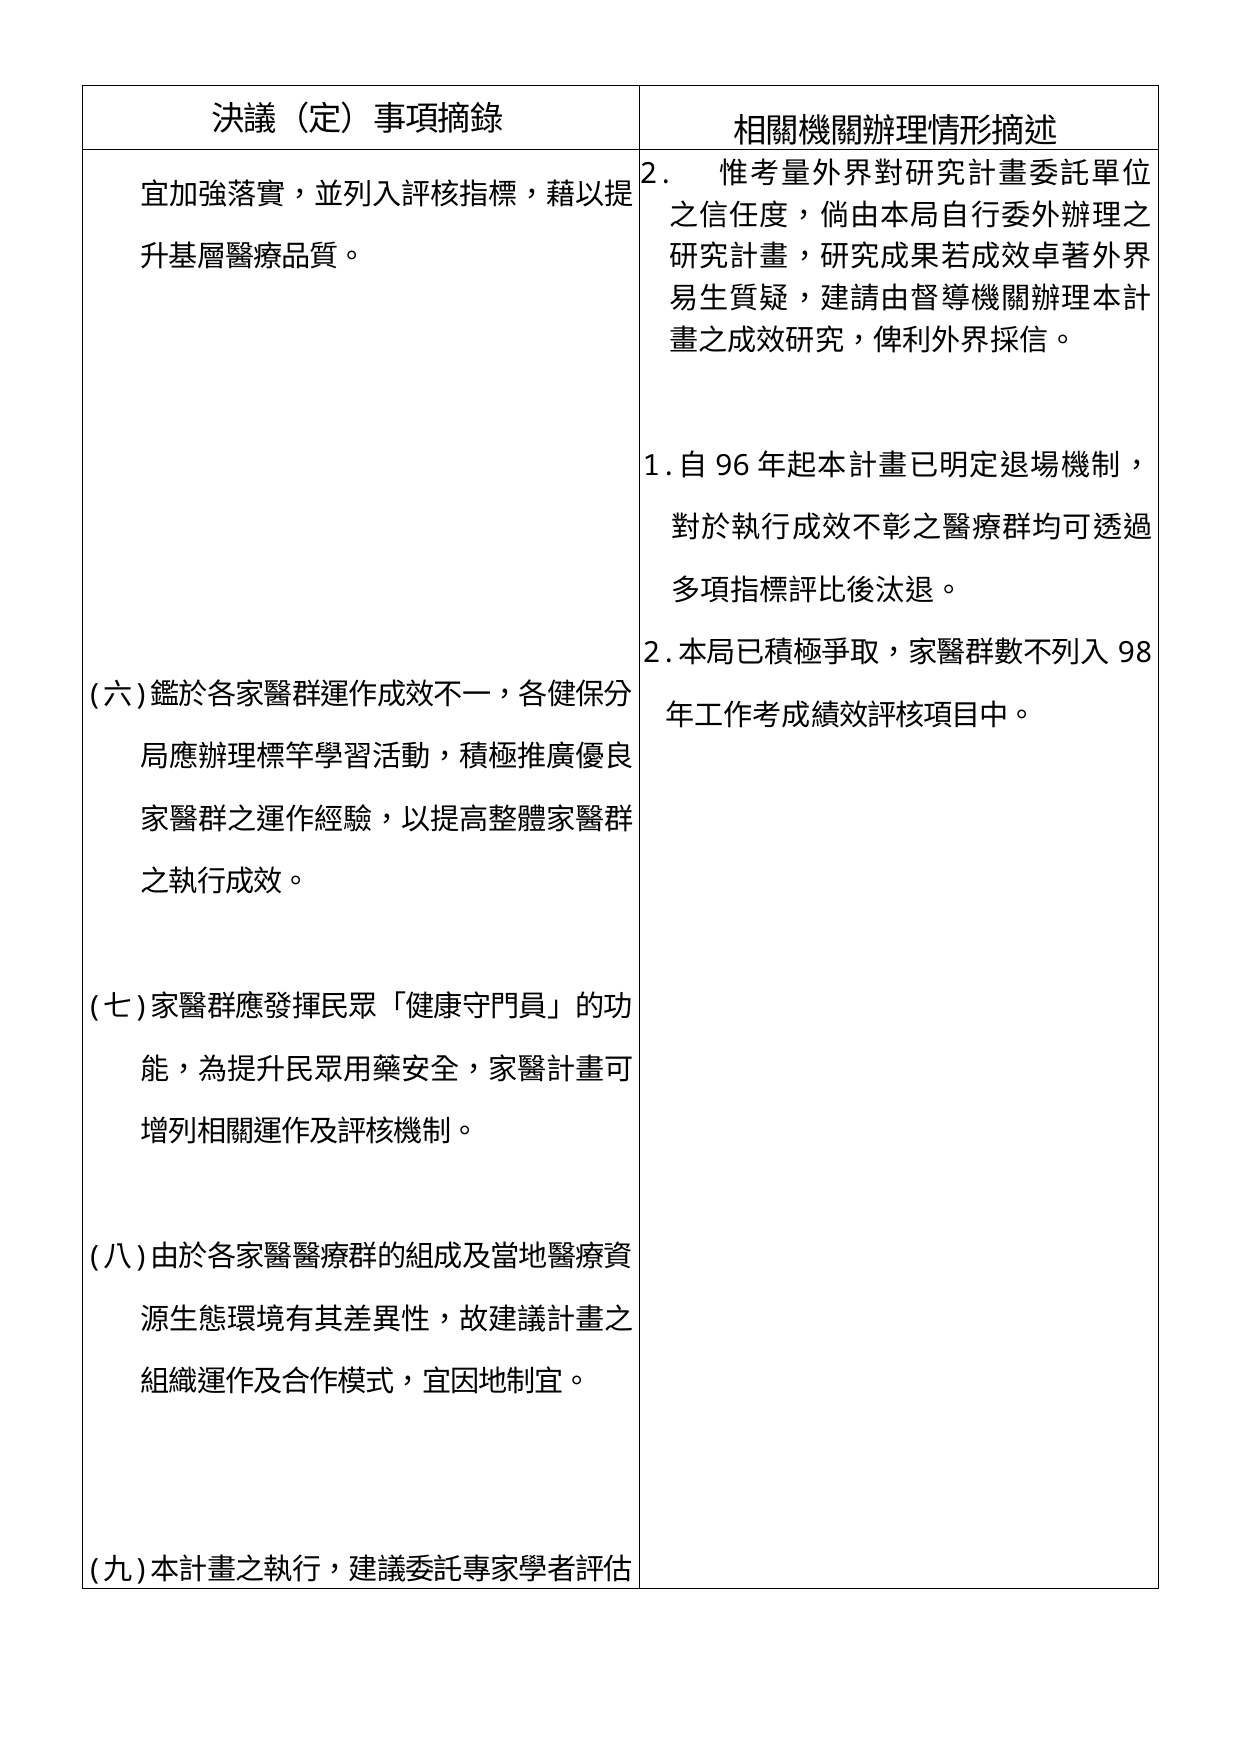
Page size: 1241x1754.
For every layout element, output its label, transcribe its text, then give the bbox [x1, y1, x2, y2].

table_cell 1.本計畫自92年開始執行至96年底已邁入第6 年，為使醫療群對家戶會員之照護品質能逐年提升，96年已訂定之5年支付方案，逐年加重品質提升費用占率、逐年提高會員固定就診率等措施；對評核不佳之醫療群則予以核扣品質保留款，故費用執行率為65.11%。 2.本局對本計畫之宣導，說明如下： （1）不定期辦理「全民健康保險家庭醫師整合性照護計畫成果展」，並邀請各大媒體記者共同參與。 （2）社區宣導活動： 醫療群主動辦理之社區衛教活動，每季呈現多元化之宣導方式，如：與合作醫院以園遊會的方式，進行血壓血糖、肺功能的量測、多項健康小常識的有獎徵答；透過每季發行一次的會訊，告知民眾相關活動內容；另各醫療群亦將辦理宣導活動之時間、地點、方式，以網路公布或由電子郵件通知家戶登錄之會員參與。 （3）其他宣導活動： 於總、分局「全球資訊網」網頁建置「厝邊好醫師」專區，除介紹加入本計畫的相關文宣外，並提供電子地圖搜尋住家附近的家庭醫師；另外，部分社區醫療群建置相關網站供民眾查詢、各分局利用每月寄發保險費之繳款單夾頁宣導、於本局各聯合服務中心播放宣導短片、在投保單位說明會或里民大會中進行宣導等。 過去本局曾發現有會員不知道已被收案等情形，未來本局會針對相關程序做檢討。 共同照護門診開辦的目的除可接收轉診病人外，也希望基層醫師能藉由此門診看其他病人，接受臨床之再教育；至於共同照顧門診是否要繼續存在，本局將於下年度計畫修訂時評估。 本指標係配合 貴會訂定之年度醫療監理指標(96年監測指標及97年之觀察指標)，研訂「降低平均每人每年健保門診次數」項目，目前僅對採「基 本型」、「綜合型」支付方案之醫療群進行評核，擬併下年度計畫修訂時檢討。 合作醫院與基層診所間之合作方式及配合度各不相同，配合度好的合作醫院可使基層醫師獲得較多的繼續教育，反之則不利基層醫師之再教育。 爰此，基層診所選擇配合度高之醫院為合作醫院之機制，已具監測落實與否之效。對合作醫院之配合情形非本局所能掌握，建請不宜列入評核指標。 本局擬列入98年工作表。 擬併下年度計畫修訂時檢討。 本局為考量各分局環境有其差異性，目前已有相關之評核指標因地域之不同而分別訂定其退場指標，如「固定就診率指標」等。 本局針對B型〈按：已更名為健康回饋型〉支付方案，已於97年辦理「家庭醫師整合性照護計畫實施論人計酬之規劃」委託研究計畫，俟有結果再陳報衛生署參考。 惟考量外界對研究計畫委託單位之信任度，倘由本局自行委外辦理之研究計畫，研究成果若成效卓著外界易生質疑，建請由督導機關辦理本計畫之成效研究，俾利外界採信。 1.自96年起本計畫已明定退場機制，對於執行成效不彰之醫療群均可透過多項指標評比後汰退。 2.本局已積極爭取，家醫群數不列入98年工作考成績效評核項目中。 [640, 150, 1158, 1587]
table_header 相關機關辦理情形摘述 [640, 86, 1158, 149]
table_header 決議（定）事項摘錄 [83, 86, 639, 149]
table_cell 宜加強落實，並列入評核指標，藉以提升基層醫療品質。 (六)鑑於各家醫群運作成效不一，各健保分局應辦理標竿學習活動，積極推廣優良家醫群之運作經驗，以提高整體家醫群之執行成效。 (七)家醫群應發揮民眾「健康守門員」的功能，為提升民眾用藥安全，家醫計畫可增列相關運作及評核機制。 (八)由於各家醫醫療群的組成及當地醫療資源生態環境有其差異性，故建議計畫之組織運作及合作模式，宜因地制宜。 (九)本計畫之執行，建議委託專家學者評估 [83, 150, 639, 1587]
